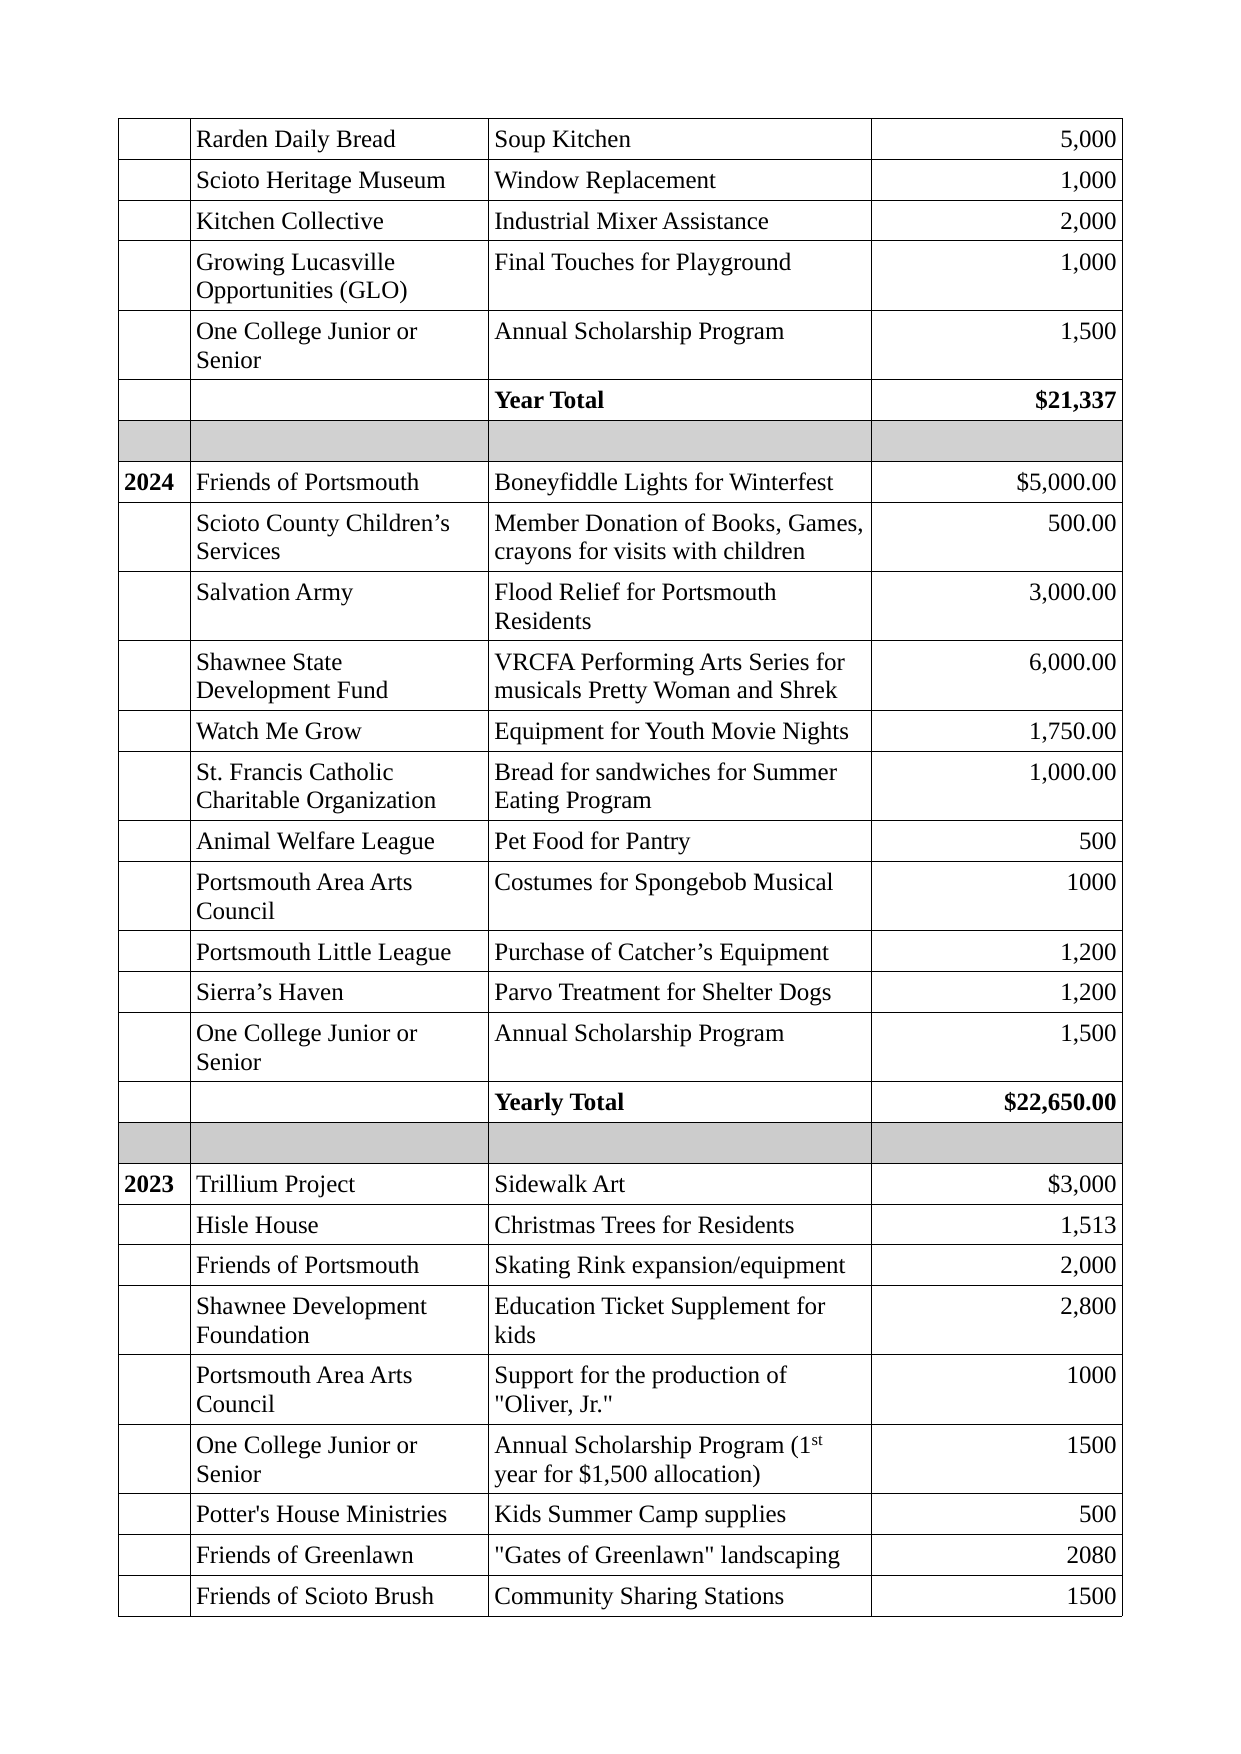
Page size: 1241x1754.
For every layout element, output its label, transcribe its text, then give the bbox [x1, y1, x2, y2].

table_cell 1,200 [872, 931, 1122, 971]
table_cell Education Ticket Supplement for kids [489, 1286, 871, 1354]
table_cell Sidewalk Art [489, 1164, 871, 1203]
table_cell Scioto Heritage Museum [191, 160, 488, 199]
table_cell Friends of Scioto Brush [191, 1576, 488, 1616]
table_cell Equipment for Youth Movie Nights [489, 711, 871, 751]
table_cell [872, 421, 1122, 461]
table_cell 2080 [872, 1535, 1122, 1575]
table_cell Community Sharing Stations [489, 1576, 871, 1616]
table_cell Window Replacement [489, 160, 871, 199]
table_cell [119, 119, 190, 159]
table_cell [119, 572, 190, 640]
table_cell 2024 [119, 462, 190, 501]
table_cell [191, 421, 488, 461]
table_cell $3,000 [872, 1164, 1122, 1203]
table_cell Friends of Greenlawn [191, 1535, 488, 1575]
table_cell [119, 421, 190, 461]
table_cell Pet Food for Pantry [489, 821, 871, 861]
table_cell Growing Lucasville Opportunities (GLO) [191, 241, 488, 310]
table_cell 1,500 [872, 311, 1122, 379]
table_cell [119, 1123, 190, 1163]
table_cell [119, 1082, 190, 1122]
table_cell [119, 862, 190, 930]
table_cell Rarden Daily Bread [191, 119, 488, 159]
table_cell [119, 1286, 190, 1354]
table_cell 1,513 [872, 1205, 1122, 1244]
table_cell [119, 641, 190, 710]
table_cell [489, 421, 871, 461]
table_cell Friends of Portsmouth [191, 462, 488, 501]
table_cell Purchase of Catcher’s Equipment [489, 931, 871, 971]
table_cell 1000 [872, 1355, 1122, 1424]
table_cell [119, 1013, 190, 1081]
table_cell Shawnee Development Foundation [191, 1286, 488, 1354]
table_cell 500.00 [872, 503, 1122, 571]
table_cell 1,500 [872, 1013, 1122, 1081]
table_cell St. Francis Catholic Charitable Organization [191, 752, 488, 820]
table_cell Parvo Treatment for Shelter Dogs [489, 972, 871, 1012]
table_cell One College Junior or Senior [191, 311, 488, 379]
table_cell Year Total [489, 380, 871, 420]
table_cell Kids Summer Camp supplies [489, 1494, 871, 1534]
table_cell [119, 1535, 190, 1575]
table_cell Friends of Portsmouth [191, 1245, 488, 1285]
table_cell [119, 1355, 190, 1424]
table_cell 1500 [872, 1576, 1122, 1616]
table_cell Hisle House [191, 1205, 488, 1244]
table_cell 1000 [872, 862, 1122, 930]
table_cell Soup Kitchen [489, 119, 871, 159]
table_cell Boneyfiddle Lights for Winterfest [489, 462, 871, 501]
table_cell [872, 1123, 1122, 1163]
table_cell [119, 752, 190, 820]
table_cell [119, 1494, 190, 1534]
table_cell 2,000 [872, 201, 1122, 240]
table_cell [119, 503, 190, 571]
table_cell Animal Welfare League [191, 821, 488, 861]
table_cell [119, 972, 190, 1012]
table_cell [119, 160, 190, 199]
table_cell 1,000 [872, 160, 1122, 199]
table_cell Yearly Total [489, 1082, 871, 1122]
table_cell [119, 1425, 190, 1493]
table_cell $5,000.00 [872, 462, 1122, 501]
table_cell 1,000.00 [872, 752, 1122, 820]
table_cell Annual Scholarship Program [489, 311, 871, 379]
table_cell 3,000.00 [872, 572, 1122, 640]
table_cell Costumes for Spongebob Musical [489, 862, 871, 930]
table_cell [489, 1123, 871, 1163]
table_cell Salvation Army [191, 572, 488, 640]
table_cell 1500 [872, 1425, 1122, 1493]
table_cell 500 [872, 821, 1122, 861]
table_cell Final Touches for Playground [489, 241, 871, 310]
table_cell One College Junior or Senior [191, 1425, 488, 1493]
table_cell [119, 1576, 190, 1616]
table_cell Shawnee State Development Fund [191, 641, 488, 710]
table_cell Annual Scholarship Program [489, 1013, 871, 1081]
table_cell "Gates of Greenlawn" landscaping [489, 1535, 871, 1575]
table_cell [191, 1082, 488, 1122]
table_cell $22,650.00 [872, 1082, 1122, 1122]
table_cell Portsmouth Area Arts Council [191, 862, 488, 930]
table_cell Portsmouth Little League [191, 931, 488, 971]
table_cell [191, 380, 488, 420]
table_cell 5,000 [872, 119, 1122, 159]
table_cell [119, 711, 190, 751]
table_cell Flood Relief for Portsmouth Residents [489, 572, 871, 640]
table_cell 2,000 [872, 1245, 1122, 1285]
table_cell 1,200 [872, 972, 1122, 1012]
table_cell [119, 1245, 190, 1285]
table_cell Sierra’s Haven [191, 972, 488, 1012]
table_cell Scioto County Children’s Services [191, 503, 488, 571]
table_cell $21,337 [872, 380, 1122, 420]
table_cell 2023 [119, 1164, 190, 1203]
table_cell 500 [872, 1494, 1122, 1534]
table_cell Trillium Project [191, 1164, 488, 1203]
table_cell [119, 380, 190, 420]
table_cell Industrial Mixer Assistance [489, 201, 871, 240]
table_cell Kitchen Collective [191, 201, 488, 240]
table_cell [119, 1205, 190, 1244]
table_cell 6,000.00 [872, 641, 1122, 710]
table_cell [191, 1123, 488, 1163]
table_cell Portsmouth Area Arts Council [191, 1355, 488, 1424]
table_cell [119, 311, 190, 379]
table_cell Christmas Trees for Residents [489, 1205, 871, 1244]
table_cell Annual Scholarship Program (1st year for $1,500 allocation) [489, 1425, 871, 1493]
table_cell [119, 931, 190, 971]
table_cell Potter's House Ministries [191, 1494, 488, 1534]
table_cell Support for the production of "Oliver, Jr." [489, 1355, 871, 1424]
table_cell [119, 821, 190, 861]
table_cell VRCFA Performing Arts Series for musicals Pretty Woman and Shrek [489, 641, 871, 710]
table_cell Member Donation of Books, Games, crayons for visits with children [489, 503, 871, 571]
table_cell 1,000 [872, 241, 1122, 310]
table_cell Watch Me Grow [191, 711, 488, 751]
table_cell [119, 201, 190, 240]
table_cell 2,800 [872, 1286, 1122, 1354]
table_cell [119, 241, 190, 310]
table_cell 1,750.00 [872, 711, 1122, 751]
table_cell One College Junior or Senior [191, 1013, 488, 1081]
table_cell Bread for sandwiches for Summer Eating Program [489, 752, 871, 820]
table_cell Skating Rink expansion/equipment [489, 1245, 871, 1285]
